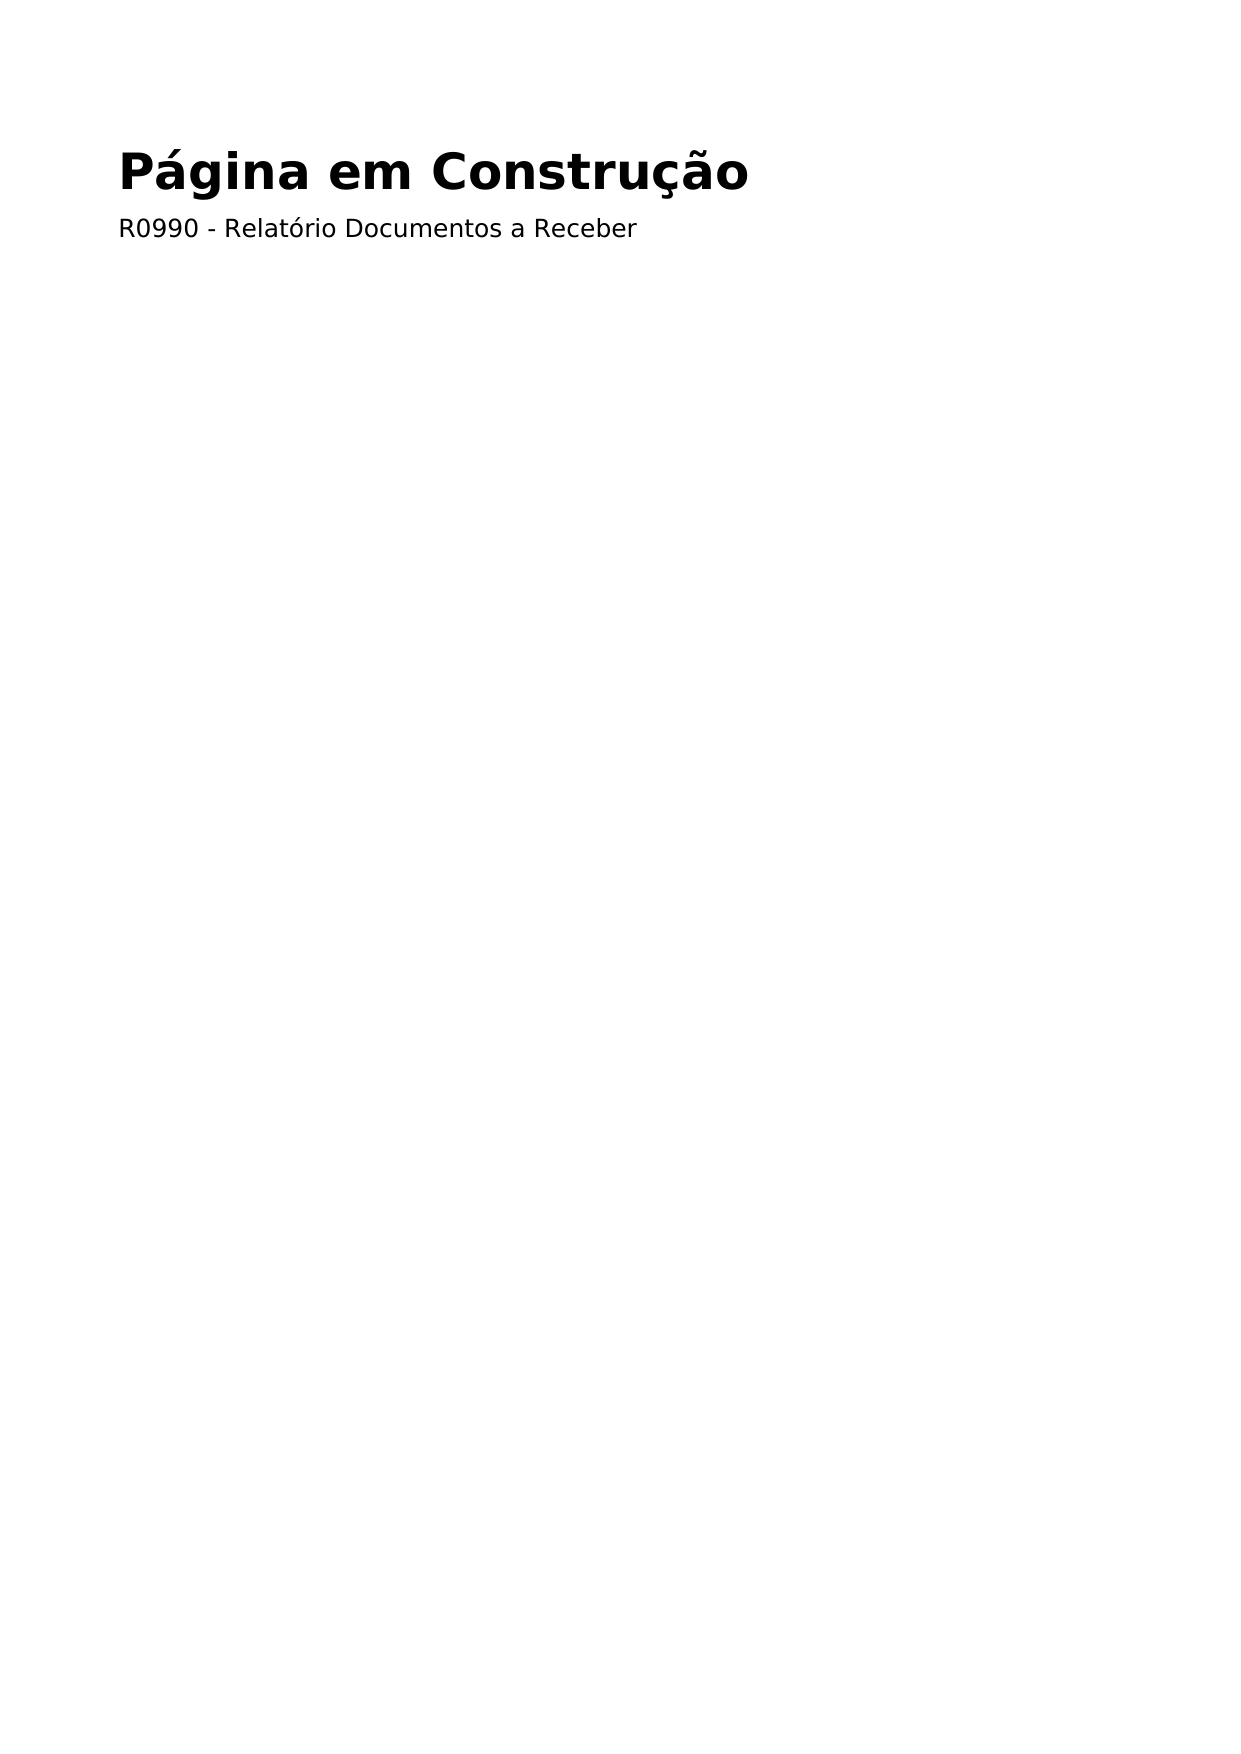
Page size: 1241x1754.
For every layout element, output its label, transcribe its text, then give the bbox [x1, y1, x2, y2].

text R0990 - Relatório Documentos a Receber [118, 214, 1122, 243]
subtitle Página em Construção [118, 143, 1122, 201]
